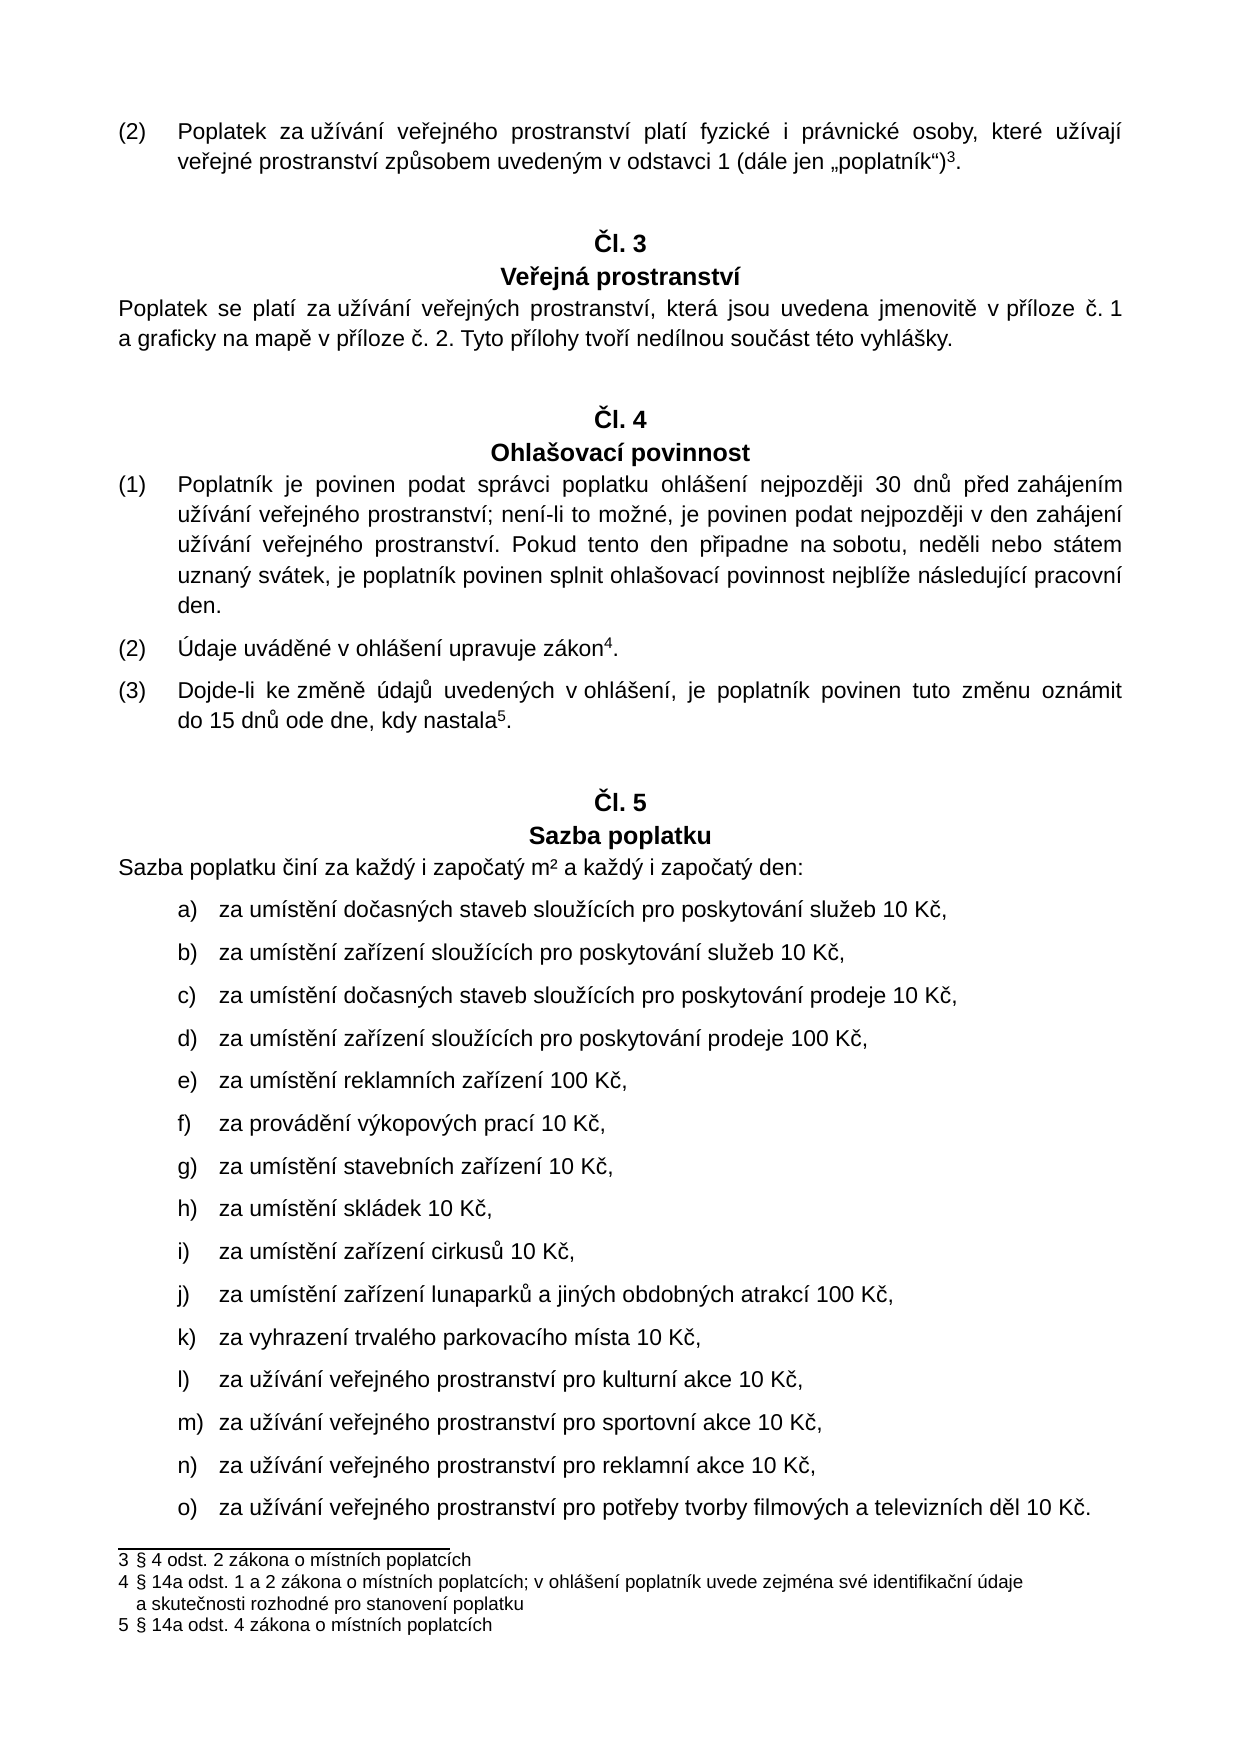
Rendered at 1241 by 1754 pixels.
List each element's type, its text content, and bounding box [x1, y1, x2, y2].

list za vyhrazení trvalého parkovacího místa 10 Kč, [177, 1323, 1122, 1350]
list Poplatník je povinen podat správci poplatku ohlášení nejpozději 30 dnů před zahájením užívání veřejného prostranství; není-li to možné, je povinen podat nejpozději v den zahájení užívání veřejného prostranství. Pokud tento den připadne na sobotu, neděli nebo státem uznaný svátek, je poplatník povinen splnit ohlašovací povinnost nejblíže následující pracovní den. [118, 471, 1122, 618]
list Údaje uváděné v ohlášení upravuje zákon. [118, 634, 1122, 661]
list za umístění reklamních zařízení 100 Kč, [177, 1067, 1122, 1094]
text Sazba poplatku činí za každý i započatý m² a každý i započatý den: [118, 854, 1122, 880]
list za umístění zařízení sloužících pro poskytování prodeje 100 Kč, [177, 1024, 1122, 1051]
list za umístění stavebních zařízení 10 Kč, [177, 1153, 1122, 1179]
subtitle Čl. 5 Sazba poplatku [118, 788, 1122, 849]
subtitle Čl. 3 Veřejná prostranství [118, 228, 1122, 290]
list za umístění dočasných staveb sloužících pro poskytování prodeje 10 Kč, [177, 982, 1122, 1008]
list za umístění zařízení lunaparků a jiných obdobných atrakcí 100 Kč, [177, 1281, 1122, 1307]
list za užívání veřejného prostranství pro sportovní akce 10 Kč, [177, 1409, 1122, 1435]
list § 14a odst. 1 a 2 zákona o místních poplatcích; v ohlášení poplatník uvede zejména své identifikační údaje a skutečnosti rozhodné pro stanovení poplatku [118, 1571, 1122, 1614]
list § 4 odst. 2 zákona o místních poplatcích [118, 1549, 1122, 1571]
subtitle Čl. 4 Ohlašovací povinnost [118, 405, 1122, 467]
list Poplatek za užívání veřejného prostranství platí fyzické i právnické osoby, které užívají veřejné prostranství způsobem uvedeným v odstavci 1 (dále jen „poplatník“). [118, 118, 1122, 175]
list Dojde-li ke změně údajů uvedených v ohlášení, je poplatník povinen tuto změnu oznámit do 15 dnů ode dne, kdy nastala. [118, 677, 1122, 734]
list § 14a odst. 4 zákona o místních poplatcích [118, 1614, 1122, 1635]
list za užívání veřejného prostranství pro reklamní akce 10 Kč, [177, 1452, 1122, 1478]
list za provádění výkopových prací 10 Kč, [177, 1110, 1122, 1136]
text Poplatek se platí za užívání veřejných prostranství, která jsou uvedena jmenovitě v příloze č. 1 a graficky na mapě v příloze č. 2. Tyto přílohy tvoří nedílnou součást této vyhlášky. [118, 294, 1122, 351]
list za užívání veřejného prostranství pro potřeby tvorby filmových a televizních děl 10 Kč. [177, 1494, 1122, 1521]
list za umístění zařízení sloužících pro poskytování služeb 10 Kč, [177, 939, 1122, 966]
list za užívání veřejného prostranství pro kulturní akce 10 Kč, [177, 1366, 1122, 1393]
list za umístění zařízení cirkusů 10 Kč, [177, 1238, 1122, 1264]
list za umístění skládek 10 Kč, [177, 1195, 1122, 1222]
list za umístění dočasných staveb sloužících pro poskytování služeb 10 Kč, [177, 896, 1122, 923]
